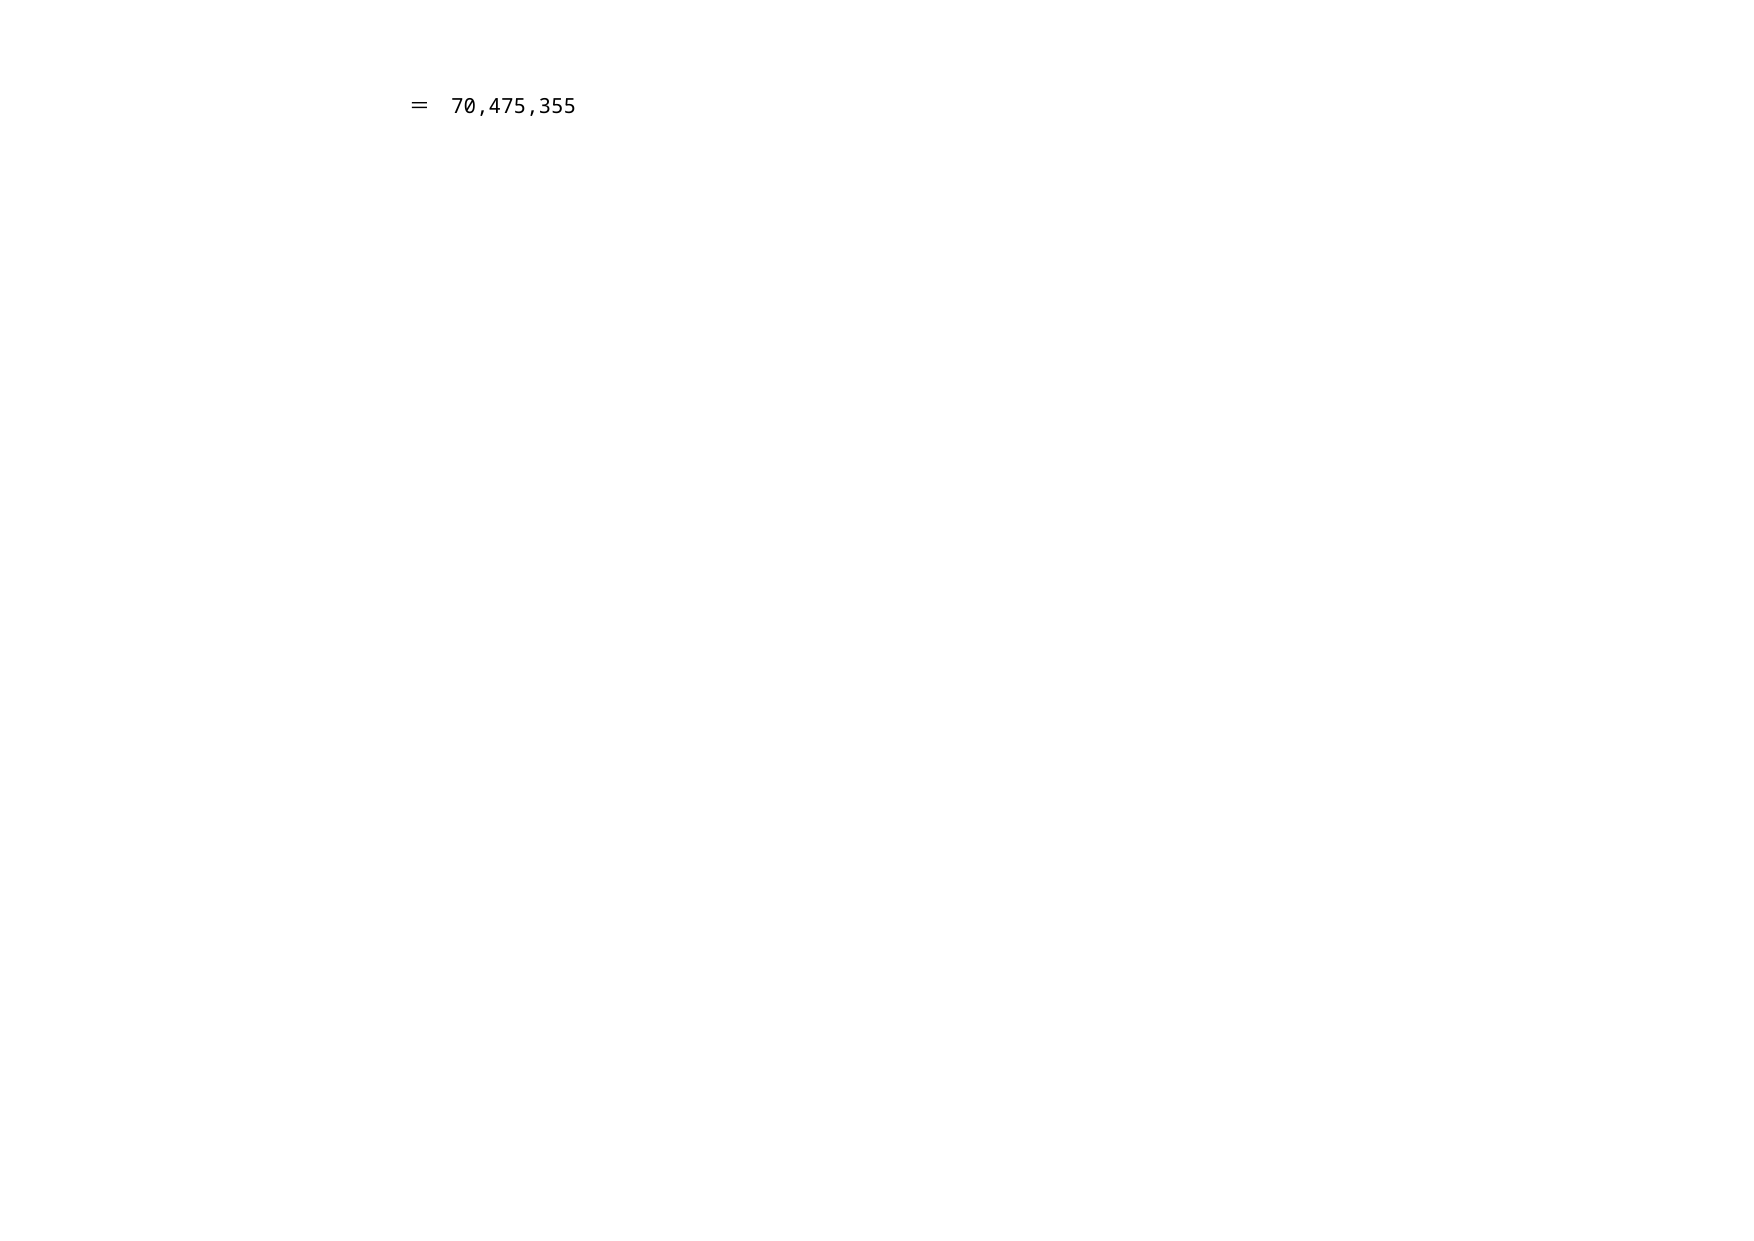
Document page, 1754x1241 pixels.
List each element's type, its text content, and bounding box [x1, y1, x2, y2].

text ＝ 70,475,355 [59, 89, 1695, 119]
